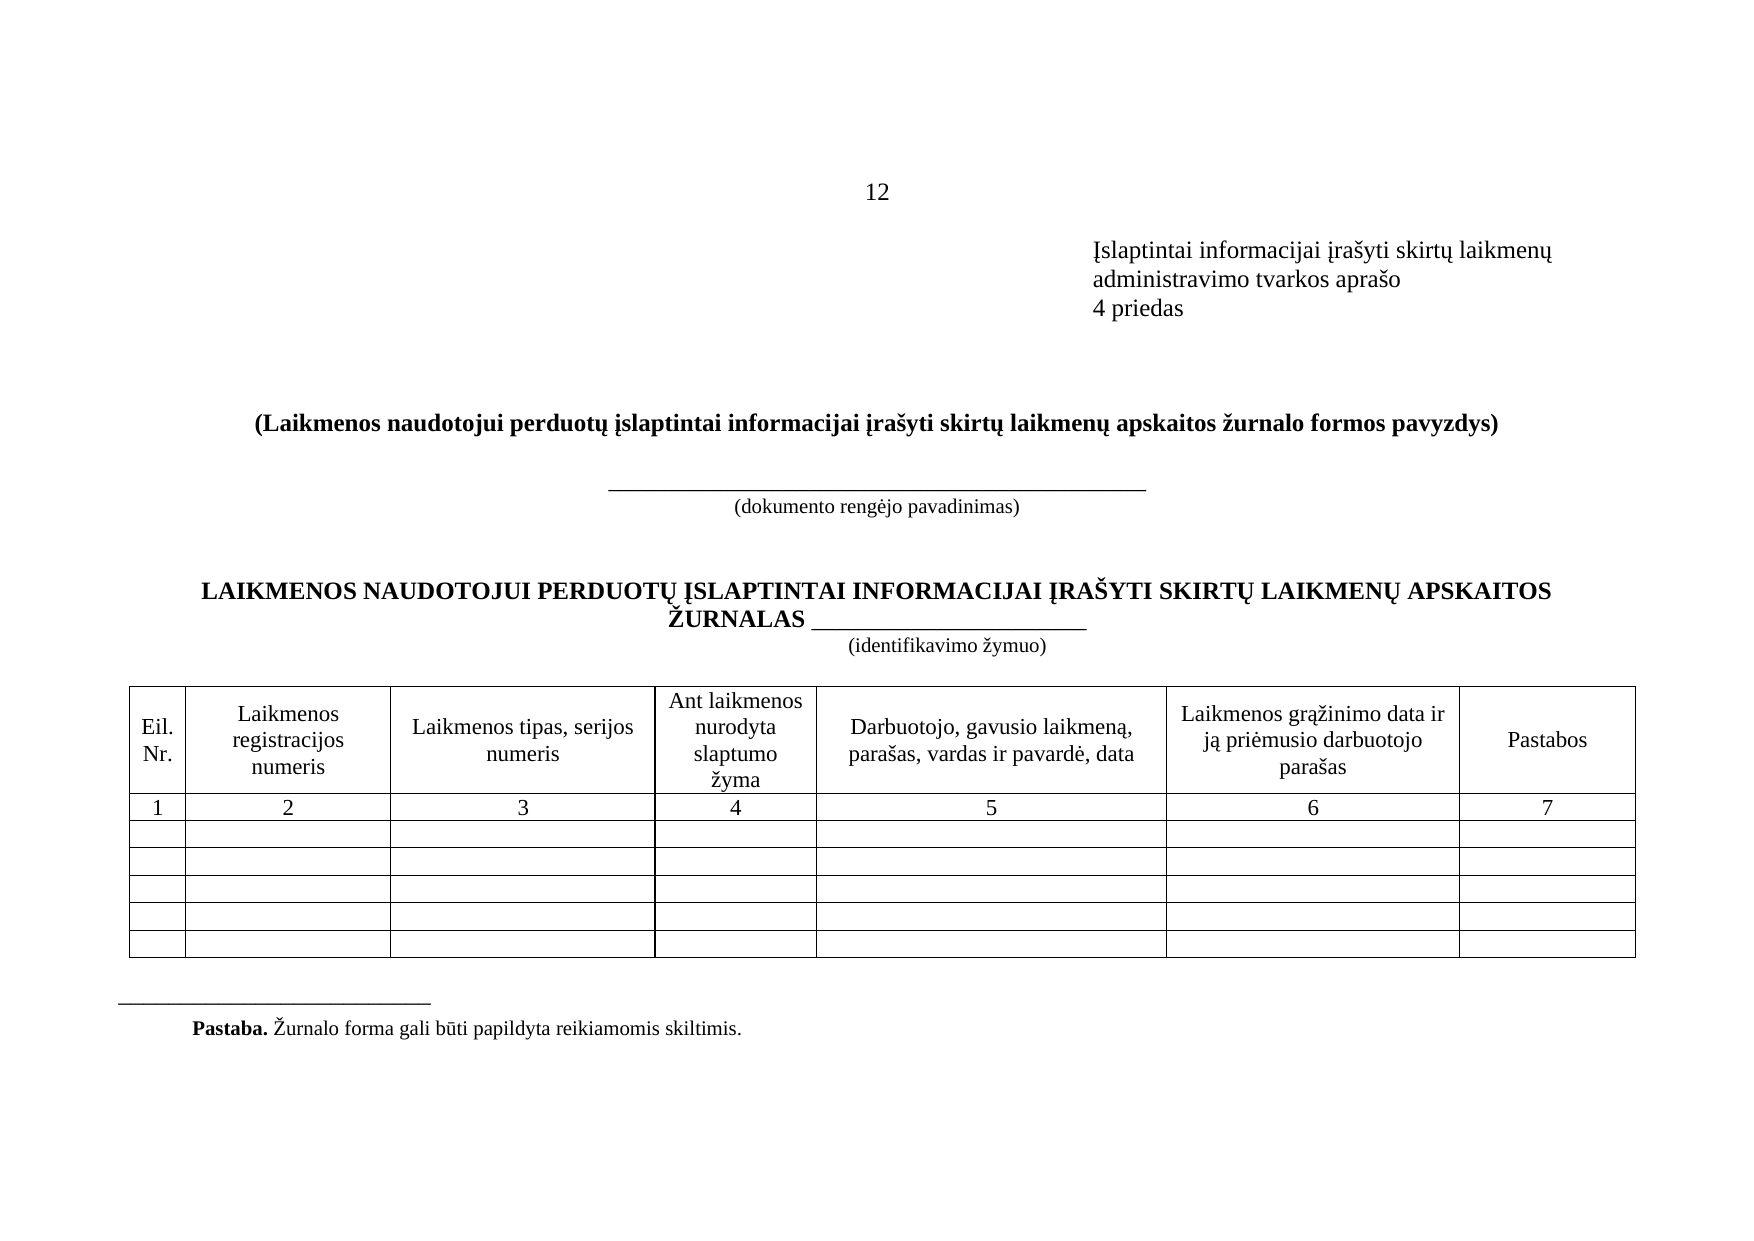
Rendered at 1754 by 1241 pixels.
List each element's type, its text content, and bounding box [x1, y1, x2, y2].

text Pastaba. Žurnalo forma gali būti papildyta reikiamomis skiltimis. [118, 1015, 1636, 1039]
table_cell [391, 903, 654, 929]
table_header Eil. Nr. [130, 687, 185, 792]
text (identifikavimo žymuo) [343, 633, 1477, 657]
table_cell [1460, 931, 1635, 957]
text ––––––––––––––––––––––––– [118, 987, 1636, 1015]
table_cell [186, 931, 390, 957]
table_cell 7 [1460, 794, 1635, 820]
table_cell 2 [186, 794, 390, 820]
table_cell [1167, 903, 1459, 929]
table_cell [186, 903, 390, 929]
text (dokumento rengėjo pavadinimas) [118, 494, 1636, 518]
table_cell [1460, 848, 1635, 875]
table_cell [817, 848, 1166, 875]
table_cell 3 [391, 794, 654, 820]
table_cell [130, 931, 185, 957]
table_cell 1 [130, 794, 185, 820]
table_cell [1167, 931, 1459, 957]
table_cell [130, 903, 185, 929]
table_header Laikmenos registracijos numeris [186, 687, 390, 792]
table_cell [130, 848, 185, 875]
table_cell [391, 876, 654, 902]
table_cell [656, 876, 816, 902]
table_cell 4 [656, 794, 816, 820]
table_cell [130, 821, 185, 847]
text (Laikmenos naudotojui perduotų įslaptintai informacijai įrašyti skirtų laikmenų apskaitos žurnalo formos pavyzdys) [118, 408, 1636, 437]
table_cell [817, 931, 1166, 957]
table_cell [391, 821, 654, 847]
table_cell [656, 903, 816, 929]
table_cell [130, 876, 185, 902]
table_cell [817, 821, 1166, 847]
table_cell [391, 848, 654, 875]
table_cell [186, 848, 390, 875]
table_header Laikmenos tipas, serijos numeris [391, 687, 654, 792]
table_cell [186, 876, 390, 902]
table_cell [186, 821, 390, 847]
table_cell [1460, 876, 1635, 902]
table_cell [656, 821, 816, 847]
table_cell [1460, 903, 1635, 929]
table_header Darbuotojo, gavusio laikmeną, parašas, vardas ir pavardė, data [817, 687, 1166, 792]
table_cell [1460, 821, 1635, 847]
table_cell [656, 848, 816, 875]
table_cell 5 [817, 794, 1166, 820]
table_cell [1167, 876, 1459, 902]
table_cell [656, 931, 816, 957]
table_header Pastabos [1460, 687, 1635, 792]
table_cell [391, 931, 654, 957]
table_cell 6 [1167, 794, 1459, 820]
text LAIKMENOS NAUDOTOJUI PERDUOTŲ ĮSLAPTINTAI INFORMACIJAI ĮRAŠYTI SKIRTŲ LAIKMENŲ APSKAITOS ŽURNALAS ______________________ [118, 576, 1636, 633]
text Įslaptintai informacijai įrašyti skirtų laikmenų administravimo tvarkos aprašo 4 priedas [1093, 235, 1636, 322]
table_header Laikmenos grąžinimo data ir ją priėmusio darbuotojo parašas [1167, 687, 1459, 792]
table_cell [817, 876, 1166, 902]
table_cell [1167, 821, 1459, 847]
table_header Ant laikmenos nurodyta slaptumo žyma [656, 687, 816, 792]
table_cell [1167, 848, 1459, 875]
text ___________________________________________ [118, 465, 1636, 494]
table_cell [817, 903, 1166, 929]
